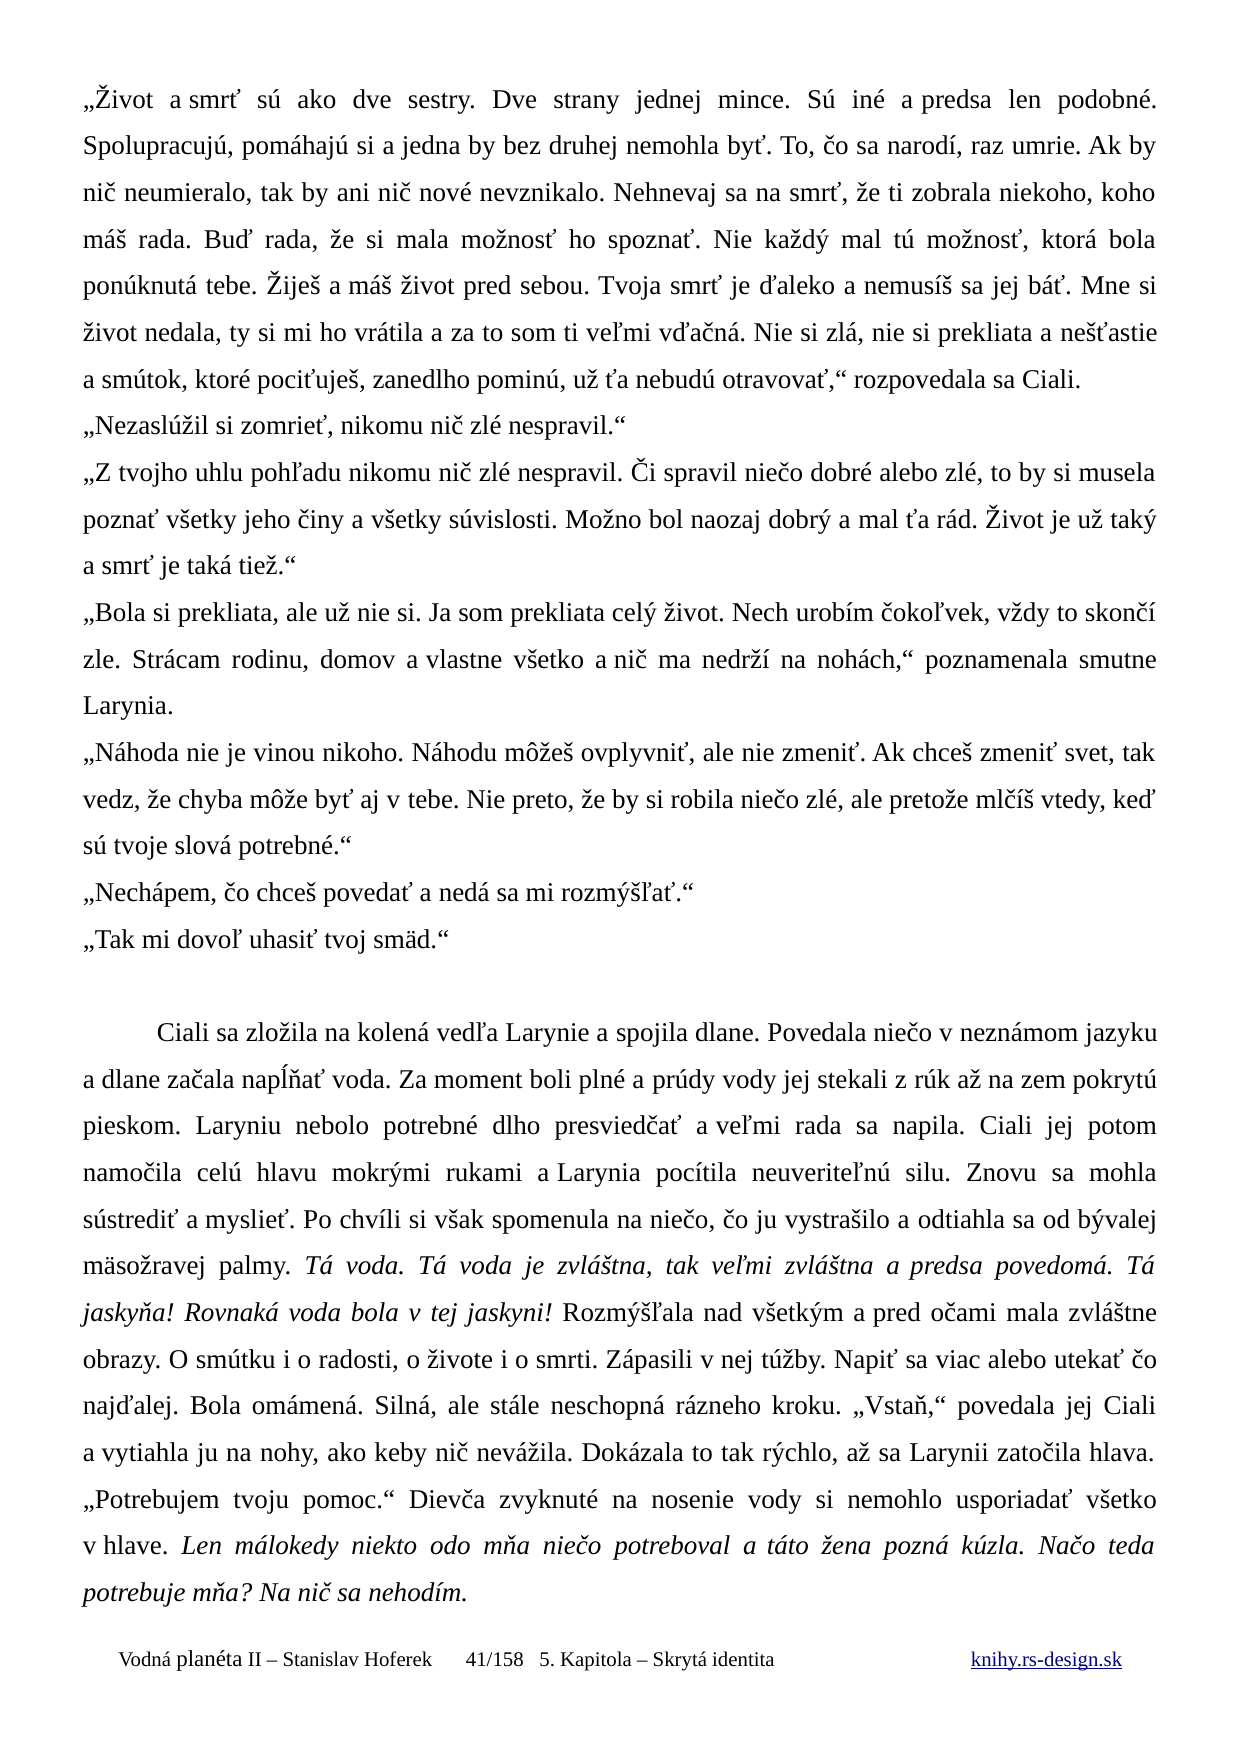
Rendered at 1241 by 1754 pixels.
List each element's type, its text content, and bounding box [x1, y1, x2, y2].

text „Život a smrť sú ako dve sestry. Dve strany jednej mince. Sú iné a predsa len podobné. Spolupracujú, pomáhajú si a jedna by bez druhej nemohla byť. To, čo sa narodí, raz umrie. Ak by nič neumieralo, tak by ani nič nové nevznikalo. Nehnevaj sa na smrť, že ti zobrala niekoho, koho máš rada. Buď rada, že si mala možnosť ho spoznať. Nie každý mal tú možnosť, ktorá bola ponúknutá tebe. Žiješ a máš život pred sebou. Tvoja smrť je ďaleko a nemusíš sa jej báť. Mne si život nedala, ty si mi ho vrátila a za to som ti veľmi vďačná. Nie si zlá, nie si prekliata a nešťastie a smútok, ktoré pociťuješ, zanedlho pominú, už ťa nebudú otravovať,“ rozpovedala sa Ciali. [83, 83, 1157, 394]
text „Nechápem, čo chceš povedať a nedá sa mi rozmýšľať.“ [83, 876, 1157, 907]
text Ciali sa zložila na kolená vedľa Larynie a spojila dlane. Povedala niečo v neznámom jazyku a dlane začala napĺňať voda. Za moment boli plné a prúdy vody jej stekali z rúk až na zem pokrytú pieskom. Laryniu nebolo potrebné dlho presviedčať a veľmi rada sa napila. Ciali jej potom namočila celú hlavu mokrými rukami a Larynia pocítila neuveriteľnú silu. Znovu sa mohla sústrediť a myslieť. Po chvíli si však spomenula na niečo, čo ju vystrašilo a odtiahla sa od bývalej mäsožravej palmy. Tá voda. Tá voda je zvláštna, tak veľmi zvláštna a predsa povedomá. Tá jaskyňa! Rovnaká voda bola v tej jaskyni! Rozmýšľala nad všetkým a pred očami mala zvláštne obrazy. O smútku i o radosti, o živote i o smrti. Zápasili v nej túžby. Napiť sa viac alebo utekať čo najďalej. Bola omámená. Silná, ale stále neschopná rázneho kroku. „Vstaň,“ povedala jej Ciali a vytiahla ju na nohy, ako keby nič nevážila. Dokázala to tak rýchlo, až sa Larynii zatočila hlava. „Potrebujem tvoju pomoc.“ Dievča zvyknuté na nosenie vody si nemohlo usporiadať všetko v hlave. Len málokedy niekto odo mňa niečo potreboval a táto žena pozná kúzla. Načo teda potrebuje mňa? Na nič sa nehodím. [83, 1016, 1157, 1607]
text „Z tvojho uhlu pohľadu nikomu nič zlé nespravil. Či spravil niečo dobré alebo zlé, to by si musela poznať všetky jeho činy a všetky súvislosti. Možno bol naozaj dobrý a mal ťa rád. Život je už taký a smrť je taká tiež.“ [83, 456, 1157, 581]
text „Nezaslúžil si zomrieť, nikomu nič zlé nespravil.“ [83, 409, 1157, 441]
text „Tak mi dovoľ uhasiť tvoj smäd.“ [83, 923, 1157, 954]
text „Bola si prekliata, ale už nie si. Ja som prekliata celý život. Nech urobím čokoľvek, vždy to skončí zle. Strácam rodinu, domov a vlastne všetko a nič ma nedrží na nohách,“ poznamenala smutne Larynia. [83, 596, 1157, 721]
text „Náhoda nie je vinou nikoho. Náhodu môžeš ovplyvniť, ale nie zmeniť. Ak chceš zmeniť svet, tak vedz, že chyba môže byť aj v tebe. Nie preto, že by si robila niečo zlé, ale pretože mlčíš vtedy, keď sú tvoje slová potrebné.“ [83, 736, 1157, 861]
